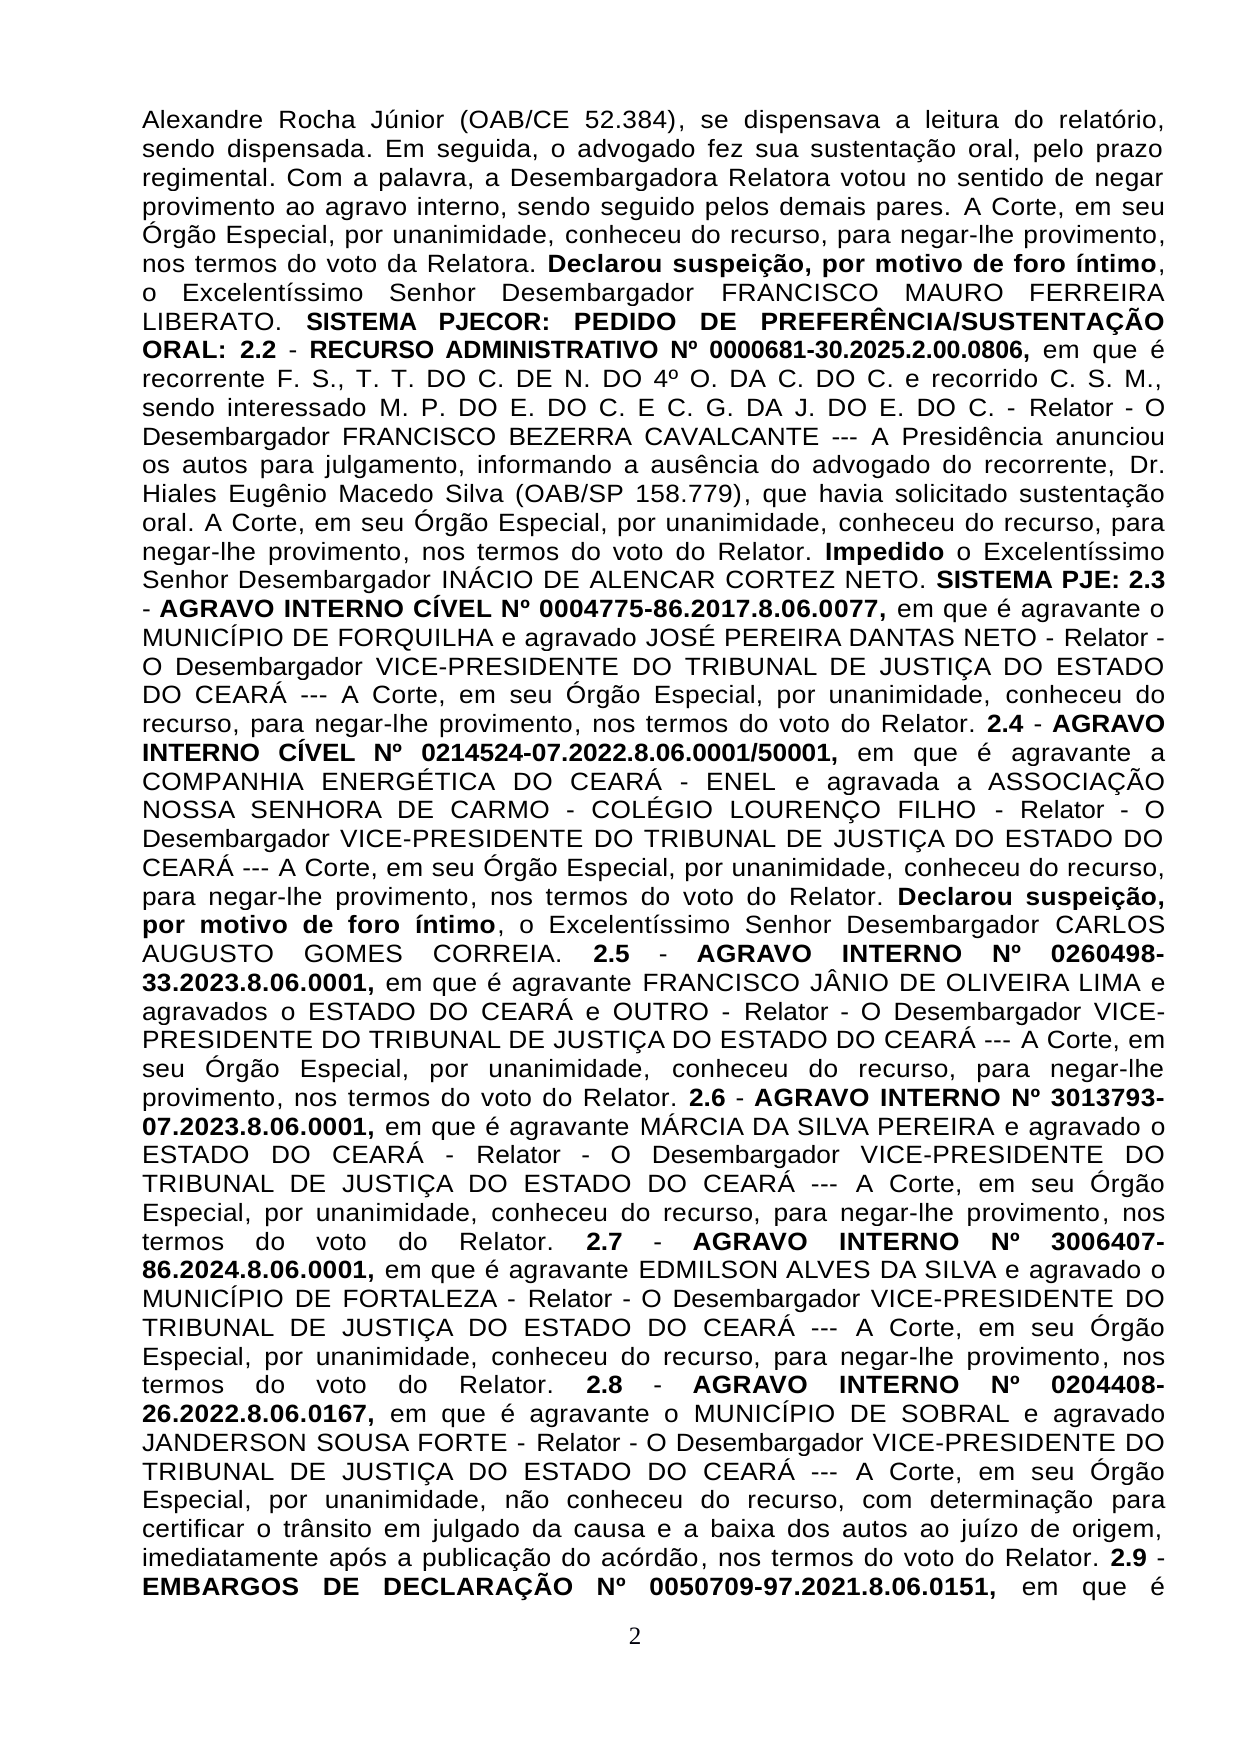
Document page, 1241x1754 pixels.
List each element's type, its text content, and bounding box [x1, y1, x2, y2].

text Alexandre Rocha Júnior (OAB/CE 52.384), se dispensava a leitura do relatório, sendo dispensada. Em seguida, o advogado fez sua sustentação oral, pelo prazo regimental. Com a palavra, a Desembargadora Relatora votou no sentido de negar provimento ao agravo interno, sendo seguido pelos demais pares. A Corte, em seu Órgão Especial, por unanimidade, conheceu do recurso, para negar-lhe provimento, nos termos do voto da Relatora. Declarou suspeição, por motivo de foro íntimo, o Excelentíssimo Senhor Desembargador FRANCISCO MAURO FERREIRA LIBERATO. SISTEMA PJECOR: PEDIDO DE PREFERÊNCIA/SUSTENTAÇÃO ORAL: 2.2 - RECURSO ADMINISTRATIVO Nº 0000681-30.2025.2.00.0806, em que é recorrente F. S., T. T. DO C. DE N. DO 4º O. DA C. DO C. e recorrido C. S. M., sendo interessado M. P. DO E. DO C. E C. G. DA J. DO E. DO C. - Relator - O Desembargador FRANCISCO BEZERRA CAVALCANTE --- A Presidência anunciou os autos para julgamento, informando a ausência do advogado do recorrente, Dr. Hiales Eugênio Macedo Silva (OAB/SP 158.779), que havia solicitado sustentação oral. A Corte, em seu Órgão Especial, por unanimidade, conheceu do recurso, para negar-lhe provimento, nos termos do voto do Relator. Impedido o Excelentíssimo Senhor Desembargador INÁCIO DE ALENCAR CORTEZ NETO. SISTEMA PJE: 2.3 - AGRAVO INTERNO CÍVEL Nº 0004775-86.2017.8.06.0077, em que é agravante o MUNICÍPIO DE FORQUILHA e agravado JOSÉ PEREIRA DANTAS NETO - Relator - O Desembargador VICE-PRESIDENTE DO TRIBUNAL DE JUSTIÇA DO ESTADO DO CEARÁ --- A Corte, em seu Órgão Especial, por unanimidade, conheceu do recurso, para negar-lhe provimento, nos termos do voto do Relator. 2.4 - AGRAVO INTERNO CÍVEL Nº 0214524-07.2022.8.06.0001/50001, em que é agravante a COMPANHIA ENERGÉTICA DO CEARÁ - ENEL e agravada a ASSOCIAÇÃO NOSSA SENHORA DE CARMO - COLÉGIO LOURENÇO FILHO - Relator - O Desembargador VICE-PRESIDENTE DO TRIBUNAL DE JUSTIÇA DO ESTADO DO CEARÁ --- A Corte, em seu Órgão Especial, por unanimidade, conheceu do recurso, para negar-lhe provimento, nos termos do voto do Relator. Declarou suspeição, por motivo de foro íntimo, o Excelentíssimo Senhor Desembargador CARLOS AUGUSTO GOMES CORREIA. 2.5 - AGRAVO INTERNO Nº 0260498-33.2023.8.06.0001, em que é agravante FRANCISCO JÂNIO DE OLIVEIRA LIMA e agravados o ESTADO DO CEARÁ e OUTRO - Relator - O Desembargador VICE-PRESIDENTE DO TRIBUNAL DE JUSTIÇA DO ESTADO DO CEARÁ --- A Corte, em seu Órgão Especial, por unanimidade, conheceu do recurso, para negar-lhe provimento, nos termos do voto do Relator. 2.6 - AGRAVO INTERNO Nº 3013793-07.2023.8.06.0001, em que é agravante MÁRCIA DA SILVA PEREIRA e agravado o ESTADO DO CEARÁ - Relator - O Desembargador VICE-PRESIDENTE DO TRIBUNAL DE JUSTIÇA DO ESTADO DO CEARÁ --- A Corte, em seu Órgão Especial, por unanimidade, conheceu do recurso, para negar-lhe provimento, nos termos do voto do Relator. 2.7 - AGRAVO INTERNO Nº 3006407-86.2024.8.06.0001, em que é agravante EDMILSON ALVES DA SILVA e agravado o MUNICÍPIO DE FORTALEZA - Relator - O Desembargador VICE-PRESIDENTE DO TRIBUNAL DE JUSTIÇA DO ESTADO DO CEARÁ --- A Corte, em seu Órgão Especial, por unanimidade, conheceu do recurso, para negar-lhe provimento, nos termos do voto do Relator. 2.8 - AGRAVO INTERNO Nº 0204408-26.2022.8.06.0167, em que é agravante o MUNICÍPIO DE SOBRAL e agravado JANDERSON SOUSA FORTE - Relator - O Desembargador VICE-PRESIDENTE DO TRIBUNAL DE JUSTIÇA DO ESTADO DO CEARÁ --- A Corte, em seu Órgão Especial, por unanimidade, não conheceu do recurso, com determinação para certificar o trânsito em julgado da causa e a baixa dos autos ao juízo de origem, imediatamente após a publicação do acórdão, nos termos do voto do Relator. 2.9 - EMBARGOS DE DECLARAÇÃO Nº 0050709-97.2021.8.06.0151, em que é [142, 105, 1165, 1600]
